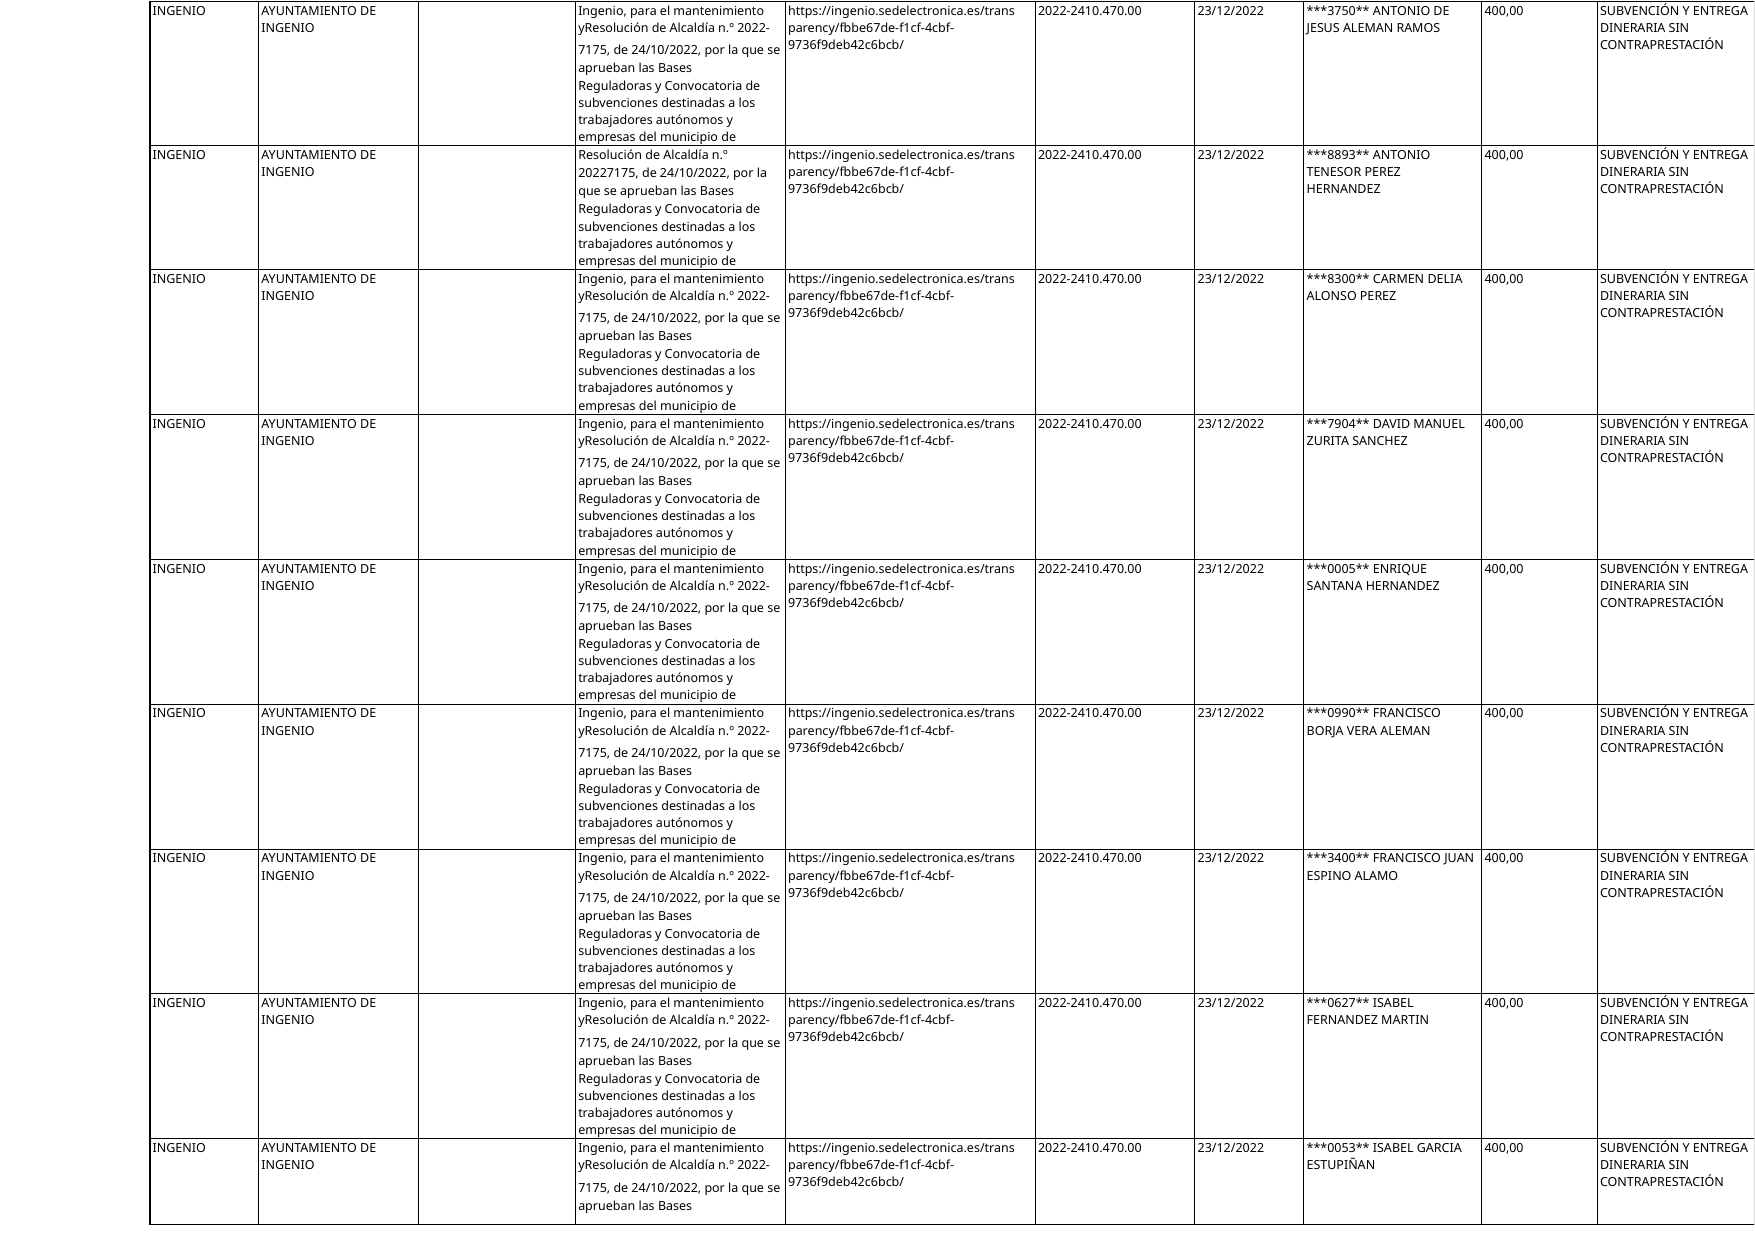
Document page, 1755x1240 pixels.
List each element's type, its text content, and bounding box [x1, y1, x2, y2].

table_cell SUBVENCIÓN Y ENTREGA DINERARIA SIN CONTRAPRESTACIÓN [1598, 2, 1754, 145]
table_cell 400,00 [1482, 994, 1597, 1138]
table_cell [419, 705, 575, 848]
table_cell https://ingenio.sedelectronica.es/trans parency/fbbe67de-f1cf-4cbf-9736f9deb42c6bcb/ [786, 146, 1035, 269]
table_cell SUBVENCIÓN Y ENTREGA DINERARIA SIN CONTRAPRESTACIÓN [1598, 850, 1754, 993]
table_cell [419, 270, 575, 414]
table_cell 2022-2410.470.00 [1036, 560, 1194, 703]
table_cell Ingenio, para el mantenimiento yResolución de Alcaldía n.º 2022- 7175, de 24/10/2022, por la que se aprueban las Bases Reguladoras y Convocatoria de subvenciones destinadas a los trabajadores autónomos y empresas del municipio de [576, 705, 785, 848]
table_cell https://ingenio.sedelectronica.es/trans parency/fbbe67de-f1cf-4cbf-9736f9deb42c6bcb/ [786, 994, 1035, 1138]
table_cell SUBVENCIÓN Y ENTREGA DINERARIA SIN CONTRAPRESTACIÓN [1598, 1139, 1754, 1224]
table_cell SUBVENCIÓN Y ENTREGA DINERARIA SIN CONTRAPRESTACIÓN [1598, 146, 1754, 269]
table_cell https://ingenio.sedelectronica.es/trans parency/fbbe67de-f1cf-4cbf-9736f9deb42c6bcb/ [786, 270, 1035, 414]
table_cell ***8300** CARMEN DELIA ALONSO PEREZ [1304, 270, 1481, 414]
table_cell INGENIO [151, 270, 258, 414]
table_cell [419, 994, 575, 1138]
table_cell https://ingenio.sedelectronica.es/trans parency/fbbe67de-f1cf-4cbf-9736f9deb42c6bcb/ [786, 415, 1035, 559]
table_cell 400,00 [1482, 1139, 1597, 1224]
table_cell INGENIO [151, 560, 258, 703]
table_cell SUBVENCIÓN Y ENTREGA DINERARIA SIN CONTRAPRESTACIÓN [1598, 415, 1754, 559]
table_cell [419, 146, 575, 269]
table_cell 400,00 [1482, 2, 1597, 145]
table_cell 23/12/2022 [1195, 1139, 1303, 1224]
table_cell 2022-2410.470.00 [1036, 415, 1194, 559]
table_cell [419, 850, 575, 993]
table_cell INGENIO [151, 2, 258, 145]
table_cell 400,00 [1482, 415, 1597, 559]
table_cell Ingenio, para el mantenimiento yResolución de Alcaldía n.º 2022- 7175, de 24/10/2022, por la que se aprueban las Bases Reguladoras y Convocatoria de subvenciones destinadas a los trabajadores autónomos y empresas del municipio de [576, 560, 785, 703]
table_cell https://ingenio.sedelectronica.es/trans parency/fbbe67de-f1cf-4cbf-9736f9deb42c6bcb/ [786, 1139, 1035, 1224]
table_cell ***0053** ISABEL GARCIA ESTUPIÑAN [1304, 1139, 1481, 1224]
table_cell 23/12/2022 [1195, 705, 1303, 848]
table_cell 23/12/2022 [1195, 270, 1303, 414]
table_cell 400,00 [1482, 270, 1597, 414]
table_cell Resolución de Alcaldía n.º 20227175, de 24/10/2022, por la que se aprueban las Bases Reguladoras y Convocatoria de subvenciones destinadas a los trabajadores autónomos y empresas del municipio de [576, 146, 785, 269]
table_cell [419, 2, 575, 145]
table_cell AYUNTAMIENTO DE INGENIO [259, 1139, 418, 1224]
table_cell ***8893** ANTONIO TENESOR PEREZ HERNANDEZ [1304, 146, 1481, 269]
table_cell INGENIO [151, 705, 258, 848]
table_cell 23/12/2022 [1195, 2, 1303, 145]
table_cell 400,00 [1482, 146, 1597, 269]
table_cell AYUNTAMIENTO DE INGENIO [259, 415, 418, 559]
table_cell INGENIO [151, 146, 258, 269]
table_cell INGENIO [151, 415, 258, 559]
table_cell 23/12/2022 [1195, 560, 1303, 703]
table_cell Ingenio, para el mantenimiento yResolución de Alcaldía n.º 2022- 7175, de 24/10/2022, por la que se aprueban las Bases Reguladoras y Convocatoria de subvenciones destinadas a los trabajadores autónomos y empresas del municipio de [576, 2, 785, 145]
table_cell AYUNTAMIENTO DE INGENIO [259, 850, 418, 993]
table_cell 23/12/2022 [1195, 415, 1303, 559]
table_cell https://ingenio.sedelectronica.es/trans parency/fbbe67de-f1cf-4cbf-9736f9deb42c6bcb/ [786, 705, 1035, 848]
table_cell [419, 415, 575, 559]
table_cell AYUNTAMIENTO DE INGENIO [259, 994, 418, 1138]
table_cell AYUNTAMIENTO DE INGENIO [259, 270, 418, 414]
table_cell 400,00 [1482, 850, 1597, 993]
table_cell ***3400** FRANCISCO JUAN ESPINO ALAMO [1304, 850, 1481, 993]
table_cell 2022-2410.470.00 [1036, 1139, 1194, 1224]
table_cell https://ingenio.sedelectronica.es/trans parency/fbbe67de-f1cf-4cbf-9736f9deb42c6bcb/ [786, 2, 1035, 145]
table_cell SUBVENCIÓN Y ENTREGA DINERARIA SIN CONTRAPRESTACIÓN [1598, 560, 1754, 703]
table_cell Ingenio, para el mantenimiento yResolución de Alcaldía n.º 2022- 7175, de 24/10/2022, por la que se aprueban las Bases Reguladoras y Convocatoria de subvenciones destinadas a los trabajadores autónomos y empresas del municipio de [576, 850, 785, 993]
table_cell https://ingenio.sedelectronica.es/trans parency/fbbe67de-f1cf-4cbf-9736f9deb42c6bcb/ [786, 850, 1035, 993]
table_cell 2022-2410.470.00 [1036, 2, 1194, 145]
table_cell 400,00 [1482, 705, 1597, 848]
table_cell 2022-2410.470.00 [1036, 270, 1194, 414]
table_cell 400,00 [1482, 560, 1597, 703]
table_cell 23/12/2022 [1195, 994, 1303, 1138]
table_cell AYUNTAMIENTO DE INGENIO [259, 146, 418, 269]
table_cell Ingenio, para el mantenimiento yResolución de Alcaldía n.º 2022- 7175, de 24/10/2022, por la que se aprueban las Bases [576, 1139, 785, 1224]
table_cell [419, 560, 575, 703]
table_cell AYUNTAMIENTO DE INGENIO [259, 2, 418, 145]
table_cell AYUNTAMIENTO DE INGENIO [259, 705, 418, 848]
table_cell 23/12/2022 [1195, 146, 1303, 269]
table_cell Ingenio, para el mantenimiento yResolución de Alcaldía n.º 2022- 7175, de 24/10/2022, por la que se aprueban las Bases Reguladoras y Convocatoria de subvenciones destinadas a los trabajadores autónomos y empresas del municipio de [576, 994, 785, 1138]
table_cell 2022-2410.470.00 [1036, 850, 1194, 993]
table_cell [419, 1139, 575, 1224]
table_cell 2022-2410.470.00 [1036, 705, 1194, 848]
table_cell https://ingenio.sedelectronica.es/trans parency/fbbe67de-f1cf-4cbf-9736f9deb42c6bcb/ [786, 560, 1035, 703]
table_cell Ingenio, para el mantenimiento yResolución de Alcaldía n.º 2022- 7175, de 24/10/2022, por la que se aprueban las Bases Reguladoras y Convocatoria de subvenciones destinadas a los trabajadores autónomos y empresas del municipio de [576, 270, 785, 414]
table_cell Ingenio, para el mantenimiento yResolución de Alcaldía n.º 2022- 7175, de 24/10/2022, por la que se aprueban las Bases Reguladoras y Convocatoria de subvenciones destinadas a los trabajadores autónomos y empresas del municipio de [576, 415, 785, 559]
table_cell SUBVENCIÓN Y ENTREGA DINERARIA SIN CONTRAPRESTACIÓN [1598, 705, 1754, 848]
table_cell INGENIO [151, 850, 258, 993]
table_cell AYUNTAMIENTO DE INGENIO [259, 560, 418, 703]
table_cell 2022-2410.470.00 [1036, 994, 1194, 1138]
table_cell INGENIO [151, 994, 258, 1138]
table_cell ***0990** FRANCISCO BORJA VERA ALEMAN [1304, 705, 1481, 848]
table_cell ***7904** DAVID MANUEL ZURITA SANCHEZ [1304, 415, 1481, 559]
table_cell SUBVENCIÓN Y ENTREGA DINERARIA SIN CONTRAPRESTACIÓN [1598, 270, 1754, 414]
table_cell SUBVENCIÓN Y ENTREGA DINERARIA SIN CONTRAPRESTACIÓN [1598, 994, 1754, 1138]
table_cell ***3750** ANTONIO DE JESUS ALEMAN RAMOS [1304, 2, 1481, 145]
table_cell ***0627** ISABEL FERNANDEZ MARTIN [1304, 994, 1481, 1138]
table_cell INGENIO [151, 1139, 258, 1224]
table_cell 2022-2410.470.00 [1036, 146, 1194, 269]
table_cell 23/12/2022 [1195, 850, 1303, 993]
table_cell ***0005** ENRIQUE SANTANA HERNANDEZ [1304, 560, 1481, 703]
